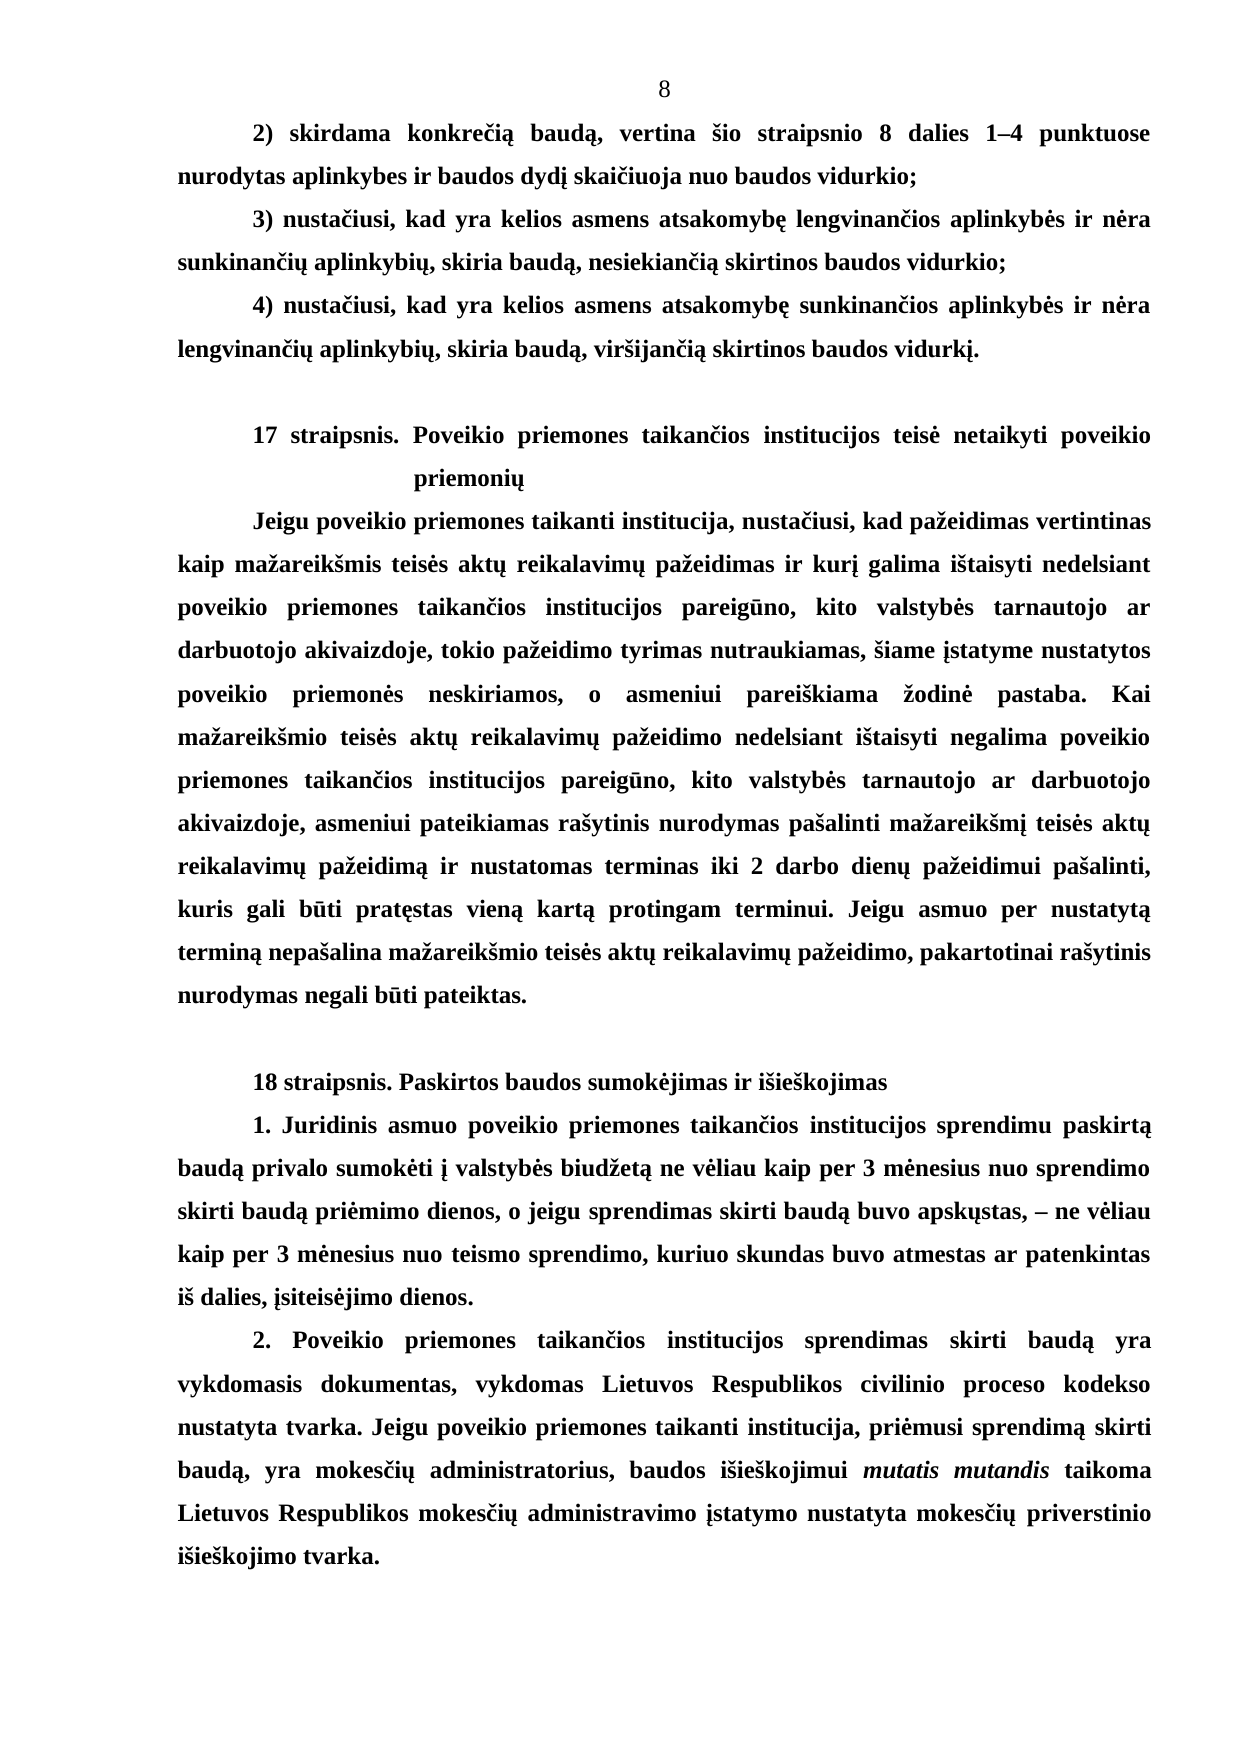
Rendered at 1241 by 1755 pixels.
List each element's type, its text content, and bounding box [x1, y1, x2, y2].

text 3) nustačiusi, kad yra kelios asmens atsakomybę lengvinančios aplinkybės ir nėra sunkinančių aplinkybių, skiria baudą, nesiekiančią skirtinos baudos vidurkio; [177, 204, 1152, 276]
text 4) nustačiusi, kad yra kelios asmens atsakomybę sunkinančios aplinkybės ir nėra lengvinančių aplinkybių, skiria baudą, viršijančią skirtinos baudos vidurkį. [177, 291, 1152, 362]
text 1. Juridinis asmuo poveikio priemones taikančios institucijos sprendimu paskirtą baudą privalo sumokėti į valstybės biudžetą ne vėliau kaip per 3 mėnesius nuo sprendimo skirti baudą priėmimo dienos, o jeigu sprendimas skirti baudą buvo apskųstas, – ne vėliau kaip per 3 mėnesius nuo teismo sprendimo, kuriuo skundas buvo atmestas ar patenkintas iš dalies, įsiteisėjimo dienos. [177, 1110, 1152, 1311]
text 17 straipsnis. Poveikio priemones taikančios institucijos teisė netaikyti poveikio priemonių [252, 420, 1152, 492]
text 2. Poveikio priemones taikančios institucijos sprendimas skirti baudą yra vykdomasis dokumentas, vykdomas Lietuvos Respublikos civilinio proceso kodekso nustatyta tvarka. Jeigu poveikio priemones taikanti institucija, priėmusi sprendimą skirti baudą, yra mokesčių administratorius, baudos išieškojimui mutatis mutandis taikoma Lietuvos Respublikos mokesčių administravimo įstatymo nustatyta mokesčių priverstinio išieškojimo tvarka. [177, 1326, 1152, 1570]
text 2) skirdama konkrečią baudą, vertina šio straipsnio 8 dalies 1–4 punktuose nurodytas aplinkybes ir baudos dydį skaičiuoja nuo baudos vidurkio; [177, 118, 1152, 190]
text 18 straipsnis. Paskirtos baudos sumokėjimas ir išieškojimas [177, 1067, 1152, 1096]
text Jeigu poveikio priemones taikanti institucija, nustačiusi, kad pažeidimas vertintinas kaip mažareikšmis teisės aktų reikalavimų pažeidimas ir kurį galima ištaisyti nedelsiant poveikio priemones taikančios institucijos pareigūno, kito valstybės tarnautojo ar darbuotojo akivaizdoje, tokio pažeidimo tyrimas nutraukiamas, šiame įstatyme nustatytos poveikio priemonės neskiriamos, o asmeniui pareiškiama žodinė pastaba. Kai mažareikšmio teisės aktų reikalavimų pažeidimo nedelsiant ištaisyti negalima poveikio priemones taikančios institucijos pareigūno, kito valstybės tarnautojo ar darbuotojo akivaizdoje, asmeniui pateikiamas rašytinis nurodymas pašalinti mažareikšmį teisės aktų reikalavimų pažeidimą ir nustatomas terminas iki 2 darbo dienų pažeidimui pašalinti, kuris gali būti pratęstas vieną kartą protingam terminui. Jeigu asmuo per nustatytą terminą nepašalina mažareikšmio teisės aktų reikalavimų pažeidimo, pakartotinai rašytinis nurodymas negali būti pateiktas. [177, 506, 1152, 1009]
